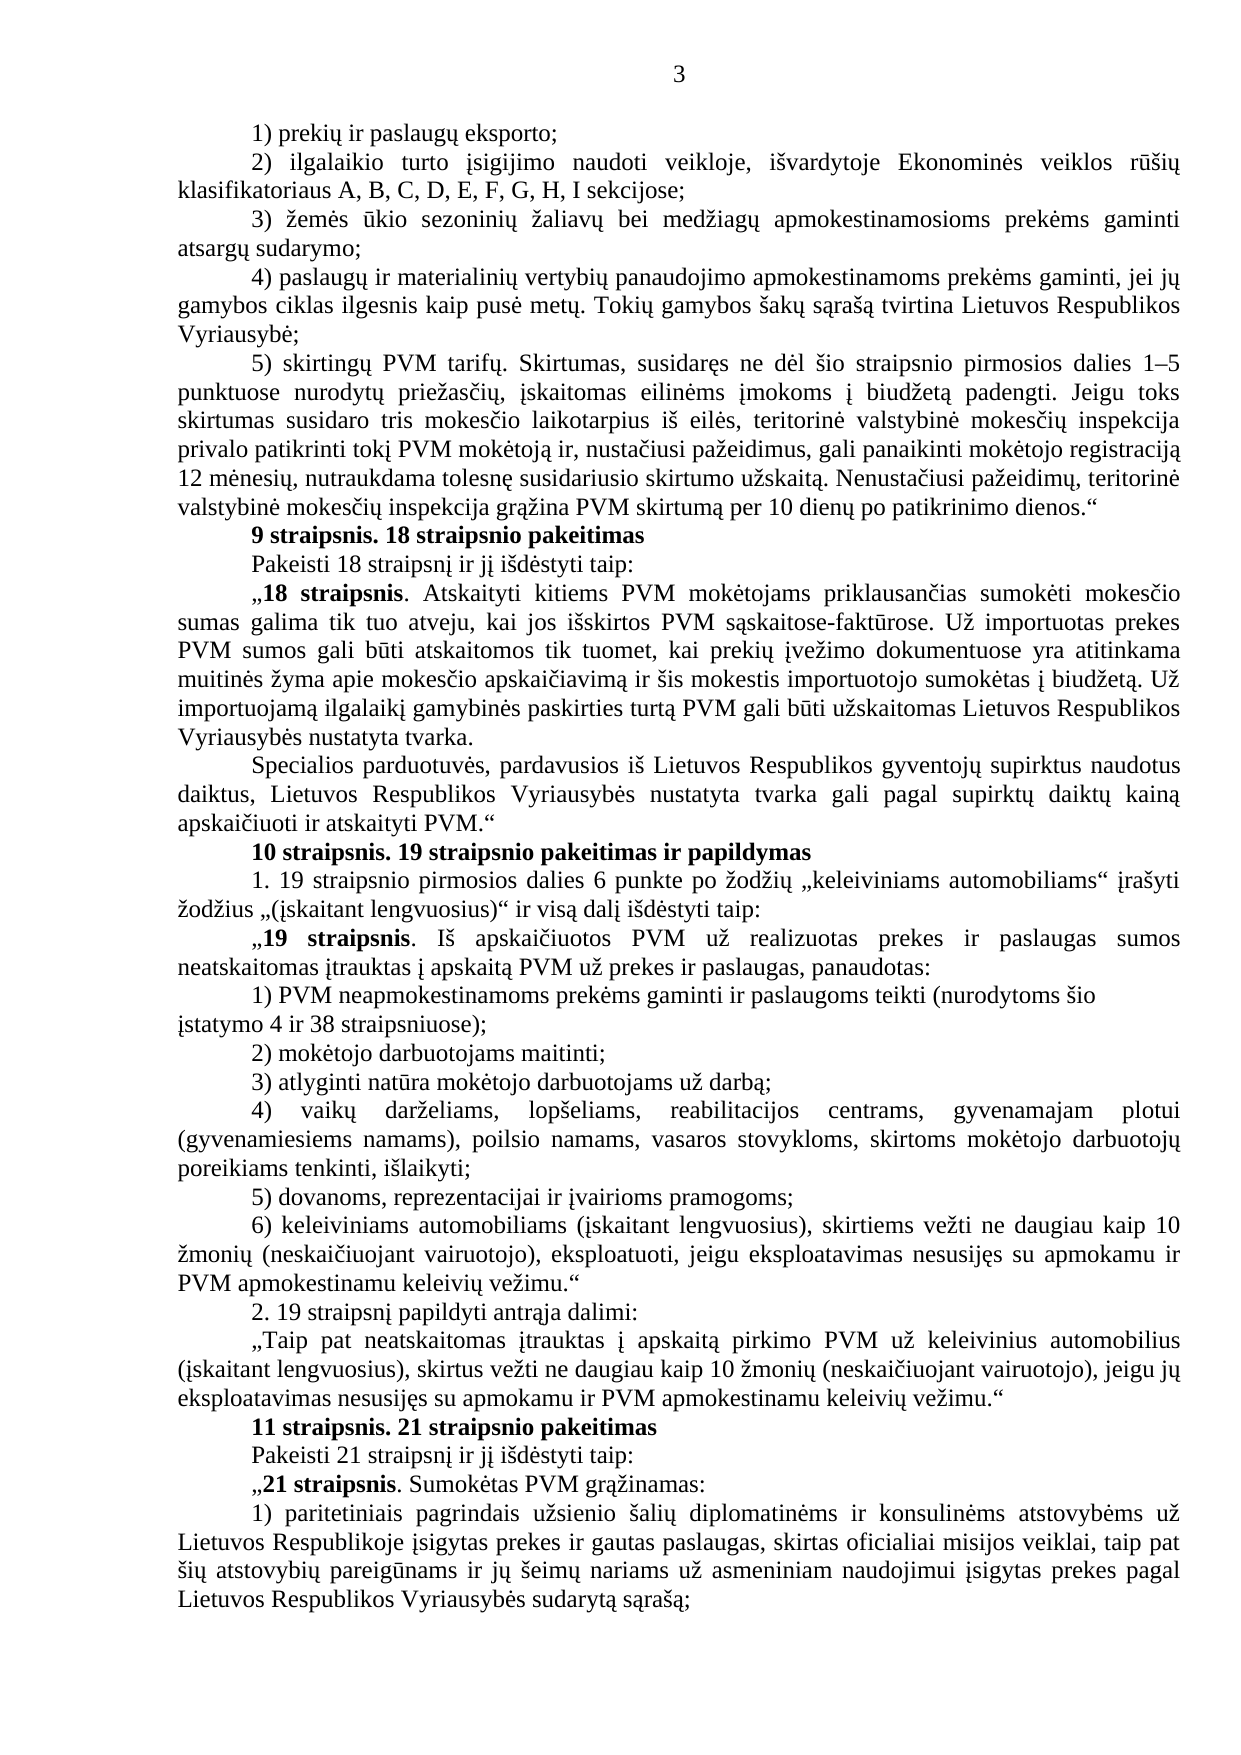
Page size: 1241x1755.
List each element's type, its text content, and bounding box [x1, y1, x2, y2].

text Specialios parduotuvės, pardavusios iš Lietuvos Respublikos gyventojų supirktus naudotus daiktus, Lietuvos Respublikos Vyriausybės nustatyta tvarka gali pagal supirktų daiktų kainą apskaičiuoti ir atskaityti PVM.“ [177, 751, 1181, 837]
text 1) PVM neapmokestinamoms prekėms gaminti ir paslaugoms teikti (nurodytoms šio įstatymo 4 ir 38 straipsniuose); [177, 981, 1181, 1038]
text „21 straipsnis. Sumokėtas PVM grąžinamas: [177, 1469, 1181, 1498]
text 5) skirtingų PVM tarifų. Skirtumas, susidaręs ne dėl šio straipsnio pirmosios dalies 1–5 punktuose nurodytų priežasčių, įskaitomas eilinėms įmokoms į biudžetą padengti. Jeigu toks skirtumas susidaro tris mokesčio laikotarpius iš eilės, teritorinė valstybinė mokesčių inspekcija privalo patikrinti tokį PVM mokėtoją ir, nustačiusi pažeidimus, gali panaikinti mokėtojo registraciją 12 mėnesių, nutraukdama tolesnę susidariusio skirtumo užskaitą. Nenustačiusi pažeidimų, teritorinė valstybinė mokesčių inspekcija grąžina PVM skirtumą per 10 dienų po patikrinimo dienos.“ [177, 348, 1181, 521]
text 1. 19 straipsnio pirmosios dalies 6 punkte po žodžių „keleiviniams automobiliams“ įrašyti žodžius „(įskaitant lengvuosius)“ ir visą dalį išdėstyti taip: [177, 866, 1181, 923]
text 2. 19 straipsnį papildyti antrąja dalimi: [177, 1297, 1181, 1326]
text „18 straipsnis. Atskaityti kitiems PVM mokėtojams priklausančias sumokėti mokesčio sumas galima tik tuo atveju, kai jos išskirtos PVM sąskaitose-faktūrose. Už importuotas prekes PVM sumos gali būti atskaitomos tik tuomet, kai prekių įvežimo dokumentuose yra atitinkama muitinės žyma apie mokesčio apskaičiavimą ir šis mokestis importuotojo sumokėtas į biudžetą. Už importuojamą ilgalaikį gamybinės paskirties turtą PVM gali būti užskaitomas Lietuvos Respublikos Vyriausybės nustatyta tvarka. [177, 578, 1181, 751]
text 5) dovanoms, reprezentacijai ir įvairioms pramogoms; [177, 1182, 1181, 1211]
text 2) ilgalaikio turto įsigijimo naudoti veikloje, išvardytoje Ekonominės veiklos rūšių klasifikatoriaus A, B, C, D, E, F, G, H, I sekcijose; [177, 147, 1181, 204]
text 4) paslaugų ir materialinių vertybių panaudojimo apmokestinamoms prekėms gaminti, jei jų gamybos ciklas ilgesnis kaip pusė metų. Tokių gamybos šakų sąrašą tvirtina Lietuvos Respublikos Vyriausybė; [177, 262, 1181, 348]
text „19 straipsnis. Iš apskaičiuotos PVM už realizuotas prekes ir paslaugas sumos neatskaitomas įtrauktas į apskaitą PVM už prekes ir paslaugas, panaudotas: [177, 923, 1181, 981]
text 6) keleiviniams automobiliams (įskaitant lengvuosius), skirtiems vežti ne daugiau kaip 10 žmonių (neskaičiuojant vairuotojo), eksploatuoti, jeigu eksploatavimas nesusijęs su apmokamu ir PVM apmokestinamu keleivių vežimu.“ [177, 1211, 1181, 1297]
text Pakeisti 18 straipsnį ir jį išdėstyti taip: [177, 549, 1181, 578]
text 1) prekių ir paslaugų eksporto; [177, 118, 1181, 147]
text 9 straipsnis. 18 straipsnio pakeitimas [177, 521, 1181, 549]
text 4) vaikų darželiams, lopšeliams, reabilitacijos centrams, gyvenamajam plotui (gyvenamiesiems namams), poilsio namams, vasaros stovykloms, skirtoms mokėtojo darbuotojų poreikiams tenkinti, išlaikyti; [177, 1096, 1181, 1182]
text 11 straipsnis. 21 straipsnio pakeitimas [177, 1412, 1181, 1441]
text „Taip pat neatskaitomas įtrauktas į apskaitą pirkimo PVM už keleivinius automobilius (įskaitant lengvuosius), skirtus vežti ne daugiau kaip 10 žmonių (neskaičiuojant vairuotojo), jeigu jų eksploatavimas nesusijęs su apmokamu ir PVM apmokestinamu keleivių vežimu.“ [177, 1326, 1181, 1412]
text 2) mokėtojo darbuotojams maitinti; [177, 1038, 1181, 1067]
text 10 straipsnis. 19 straipsnio pakeitimas ir papildymas [177, 837, 1181, 866]
text 3) žemės ūkio sezoninių žaliavų bei medžiagų apmokestinamosioms prekėms gaminti atsargų sudarymo; [177, 204, 1181, 262]
text 1) paritetiniais pagrindais užsienio šalių diplomatinėms ir konsulinėms atstovybėms už Lietuvos Respublikoje įsigytas prekes ir gautas paslaugas, skirtas oficialiai misijos veiklai, taip pat šių atstovybių pareigūnams ir jų šeimų nariams už asmeniniam naudojimui įsigytas prekes pagal Lietuvos Respublikos Vyriausybės sudarytą sąrašą; [177, 1498, 1181, 1613]
text Pakeisti 21 straipsnį ir jį išdėstyti taip: [177, 1441, 1181, 1469]
text 3) atlyginti natūra mokėtojo darbuotojams už darbą; [177, 1067, 1181, 1096]
